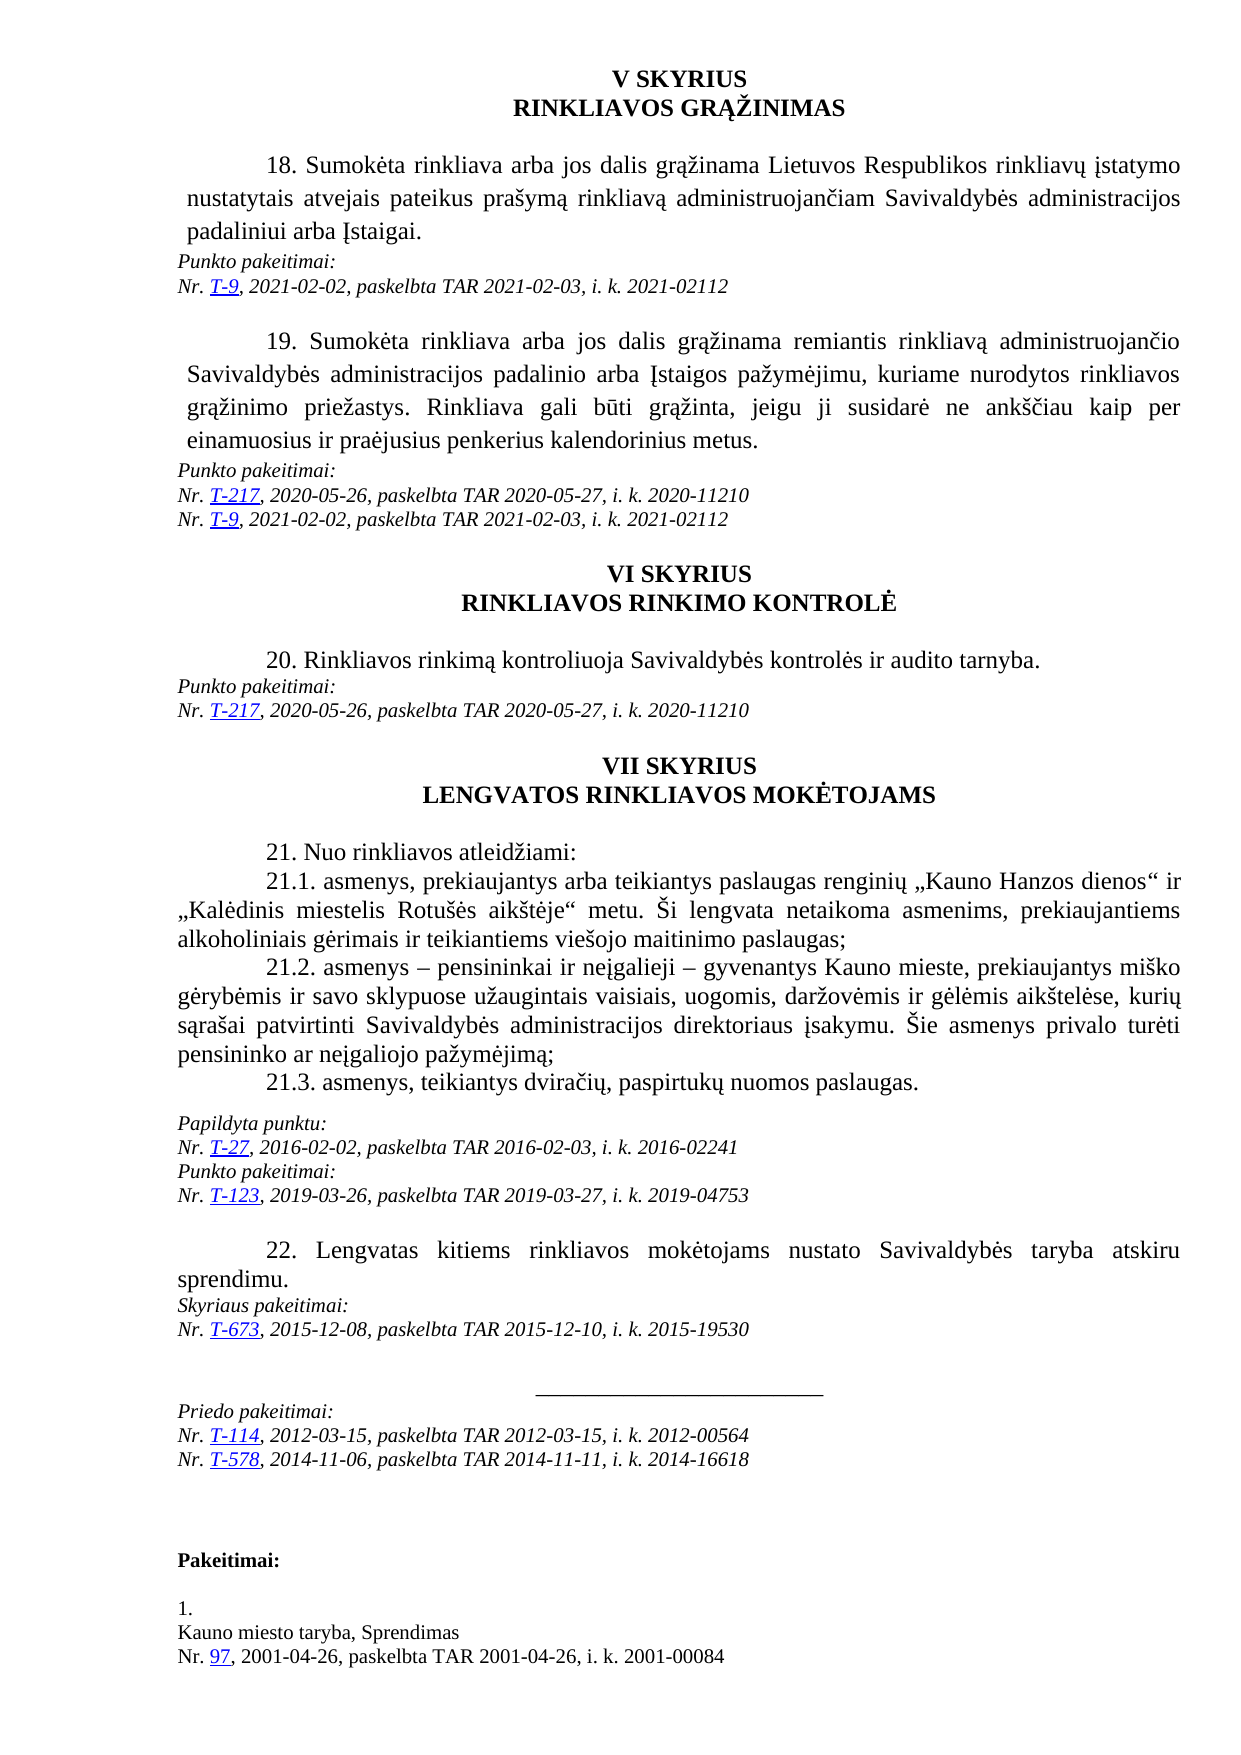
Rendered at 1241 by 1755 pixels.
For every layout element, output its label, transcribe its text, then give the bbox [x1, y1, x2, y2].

text 21.3. asmenys, teikiantys dviračių, paspirtukų nuomos paslaugas. [177, 1067, 1181, 1096]
text Punkto pakeitimai: [177, 1159, 1181, 1183]
text Nr. T-9, 2021-02-02, paskelbta TAR 2021-02-03, i. k. 2021-02112 [177, 273, 1181, 298]
text Punkto pakeitimai: [177, 249, 1181, 273]
text Nr. T-123, 2019-03-26, paskelbta TAR 2019-03-27, i. k. 2019-04753 [177, 1183, 1181, 1207]
text 21.2. asmenys – pensininkai ir neįgalieji – gyvenantys Kauno mieste, prekiaujantys miško gėrybėmis ir savo sklypuose užaugintais vaisiais, uogomis, daržovėmis ir gėlėmis aikštelėse, kurių sąrašai patvirtinti Savivaldybės administracijos direktoriaus įsakymu. Šie asmenys privalo turėti pensininko ar neįgaliojo pažymėjimą; [177, 952, 1181, 1067]
text 21. Nuo rinkliavos atleidžiami: [177, 837, 1181, 866]
text _______________________ [177, 1370, 1181, 1399]
text Punkto pakeitimai: [177, 674, 1181, 698]
text RINKLIAVOS RINKIMO KONTROLĖ [177, 588, 1181, 617]
text Nr. T-27, 2016-02-02, paskelbta TAR 2016-02-03, i. k. 2016-02241 [177, 1135, 1181, 1159]
text Pakeitimai: [177, 1548, 1181, 1572]
text 21.1. asmenys, prekiaujantys arba teikiantys paslaugas renginių „Kauno Hanzos dienos“ ir „Kalėdinis miestelis Rotušės aikštėje“ metu. Ši lengvata netaikoma asmenims, prekiaujantiems alkoholiniais gėrimais ir teikiantiems viešojo maitinimo paslaugas; [177, 866, 1181, 952]
text VII SKYRIUS [177, 751, 1181, 780]
text Papildyta punktu: [177, 1111, 1181, 1135]
text 22. Lengvatas kitiems rinkliavos mokėtojams nustato Savivaldybės taryba atskiru sprendimu. [177, 1236, 1181, 1293]
text Priedo pakeitimai: [177, 1399, 1181, 1423]
text Skyriaus pakeitimai: [177, 1293, 1181, 1317]
text Nr. 97, 2001-04-26, paskelbta TAR 2001-04-26, i. k. 2001-00084 [177, 1644, 1181, 1668]
text Nr. T-114, 2012-03-15, paskelbta TAR 2012-03-15, i. k. 2012-00564 [177, 1423, 1181, 1447]
text Nr. T-9, 2021-02-02, paskelbta TAR 2021-02-03, i. k. 2021-02112 [177, 507, 1181, 531]
text Nr. T-217, 2020-05-26, paskelbta TAR 2020-05-27, i. k. 2020-11210 [177, 698, 1181, 722]
text LENGVATOS RINKLIAVOS MOKĖTOJAMS [177, 780, 1181, 809]
text Kauno miesto taryba, Sprendimas [177, 1620, 1181, 1644]
text 18. Sumokėta rinkliava arba jos dalis grąžinama Lietuvos Respublikos rinkliavų įstatymo nustatytais atvejais pateikus prašymą rinkliavą administruojančiam Savivaldybės administracijos padaliniui arba Įstaigai. [187, 150, 1181, 245]
text Nr. T-578, 2014-11-06, paskelbta TAR 2014-11-11, i. k. 2014-16618 [177, 1447, 1181, 1471]
text Nr. T-673, 2015-12-08, paskelbta TAR 2015-12-10, i. k. 2015-19530 [177, 1317, 1181, 1341]
text VI SKYRIUS [177, 559, 1181, 588]
text Punkto pakeitimai: [177, 458, 1181, 482]
text 19. Sumokėta rinkliava arba jos dalis grąžinama remiantis rinkliavą administruojančio Savivaldybės administracijos padalinio arba Įstaigos pažymėjimu, kuriame nurodytos rinkliavos grąžinimo priežastys. Rinkliava gali būti grąžinta, jeigu ji susidarė ne ankščiau kaip per einamuosius ir praėjusius penkerius kalendorinius metus. [187, 326, 1181, 454]
text 20. Rinkliavos rinkimą kontroliuoja Savivaldybės kontrolės ir audito tarnyba. [177, 646, 1181, 674]
text 1. [177, 1596, 1181, 1620]
text V SKYRIUS [177, 64, 1181, 93]
text RINKLIAVOS GRĄŽINIMAS [177, 93, 1181, 122]
text Nr. T-217, 2020-05-26, paskelbta TAR 2020-05-27, i. k. 2020-11210 [177, 482, 1181, 507]
